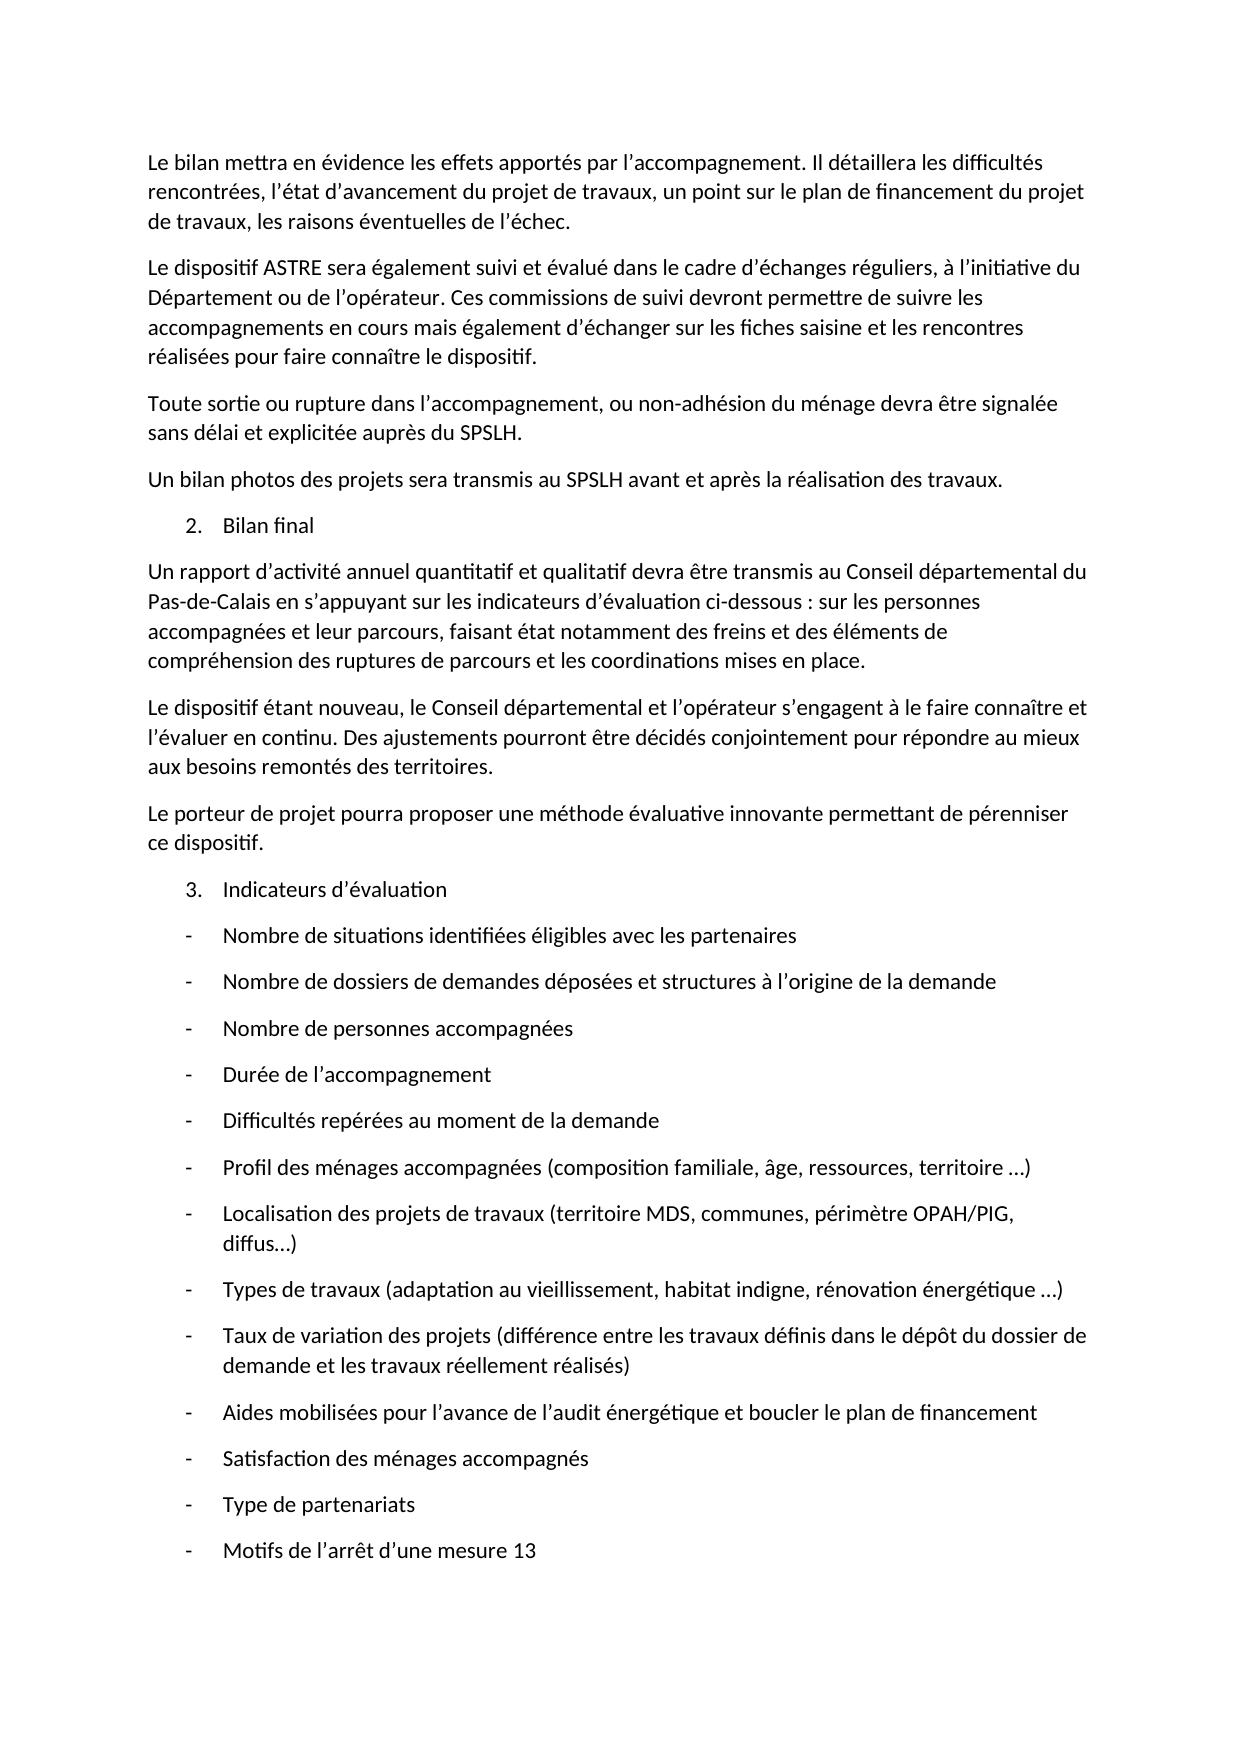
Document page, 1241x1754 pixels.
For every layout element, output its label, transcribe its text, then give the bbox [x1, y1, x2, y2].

list Profil des ménages accompagnées (composition familiale, âge, ressources, territoire …) [185, 1153, 1093, 1181]
text Toute sortie ou rupture dans l’accompagnement, ou non-adhésion du ménage devra être signalée sans délai et explicitée auprès du SPSLH. [148, 389, 1093, 446]
list Motifs de l’arrêt d’une mesure 13 [185, 1537, 1093, 1565]
text Le dispositif étant nouveau, le Conseil départemental et l’opérateur s’engagent à le faire connaître et l’évaluer en continu. Des ajustements pourront être décidés conjointement pour répondre au mieux aux besoins remontés des territoires. [148, 693, 1093, 780]
list Bilan final [185, 511, 1093, 539]
text Le bilan mettra en évidence les effets apportés par l’accompagnement. Il détaillera les difficultés rencontrées, l’état d’avancement du projet de travaux, un point sur le plan de financement du projet de travaux, les raisons éventuelles de l’échec. [148, 148, 1093, 235]
text Un bilan photos des projets sera transmis au SPSLH avant et après la réalisation des travaux. [148, 465, 1093, 493]
list Indicateurs d’évaluation [185, 875, 1093, 903]
list Taux de variation des projets (différence entre les travaux définis dans le dépôt du dossier de demande et les travaux réellement réalisés) [185, 1322, 1093, 1379]
list Aides mobilisées pour l’avance de l’audit énergétique et boucler le plan de financement [185, 1398, 1093, 1426]
text Le porteur de projet pourra proposer une méthode évaluative innovante permettant de pérenniser ce dispositif. [148, 799, 1093, 856]
list Localisation des projets de travaux (territoire MDS, communes, périmètre OPAH/PIG, diffus…) [185, 1199, 1093, 1257]
list Types de travaux (adaptation au vieillissement, habitat indigne, rénovation énergétique …) [185, 1275, 1093, 1303]
text Le dispositif ASTRE sera également suivi et évalué dans le cadre d’échanges réguliers, à l’initiative du Département ou de l’opérateur. Ces commissions de suivi devront permettre de suivre les accompagnements en cours mais également d’échanger sur les fiches saisine et les rencontres réalisées pour faire connaître le dispositif. [148, 253, 1093, 370]
list Nombre de dossiers de demandes déposées et structures à l’origine de la demande [185, 967, 1093, 995]
text Un rapport d’activité annuel quantitatif et qualitatif devra être transmis au Conseil départemental du Pas-de-Calais en s’appuyant sur les indicateurs d’évaluation ci-dessous : sur les personnes accompagnées et leur parcours, faisant état notamment des freins et des éléments de compréhension des ruptures de parcours et les coordinations mises en place. [148, 557, 1093, 674]
list Difficultés repérées au moment de la demande [185, 1106, 1093, 1134]
list Satisfaction des ménages accompagnés [185, 1444, 1093, 1472]
list Durée de l’accompagnement [185, 1060, 1093, 1088]
list Type de partenariats [185, 1490, 1093, 1518]
list Nombre de personnes accompagnées [185, 1014, 1093, 1042]
list Nombre de situations identifiées éligibles avec les partenaires [185, 921, 1093, 949]
